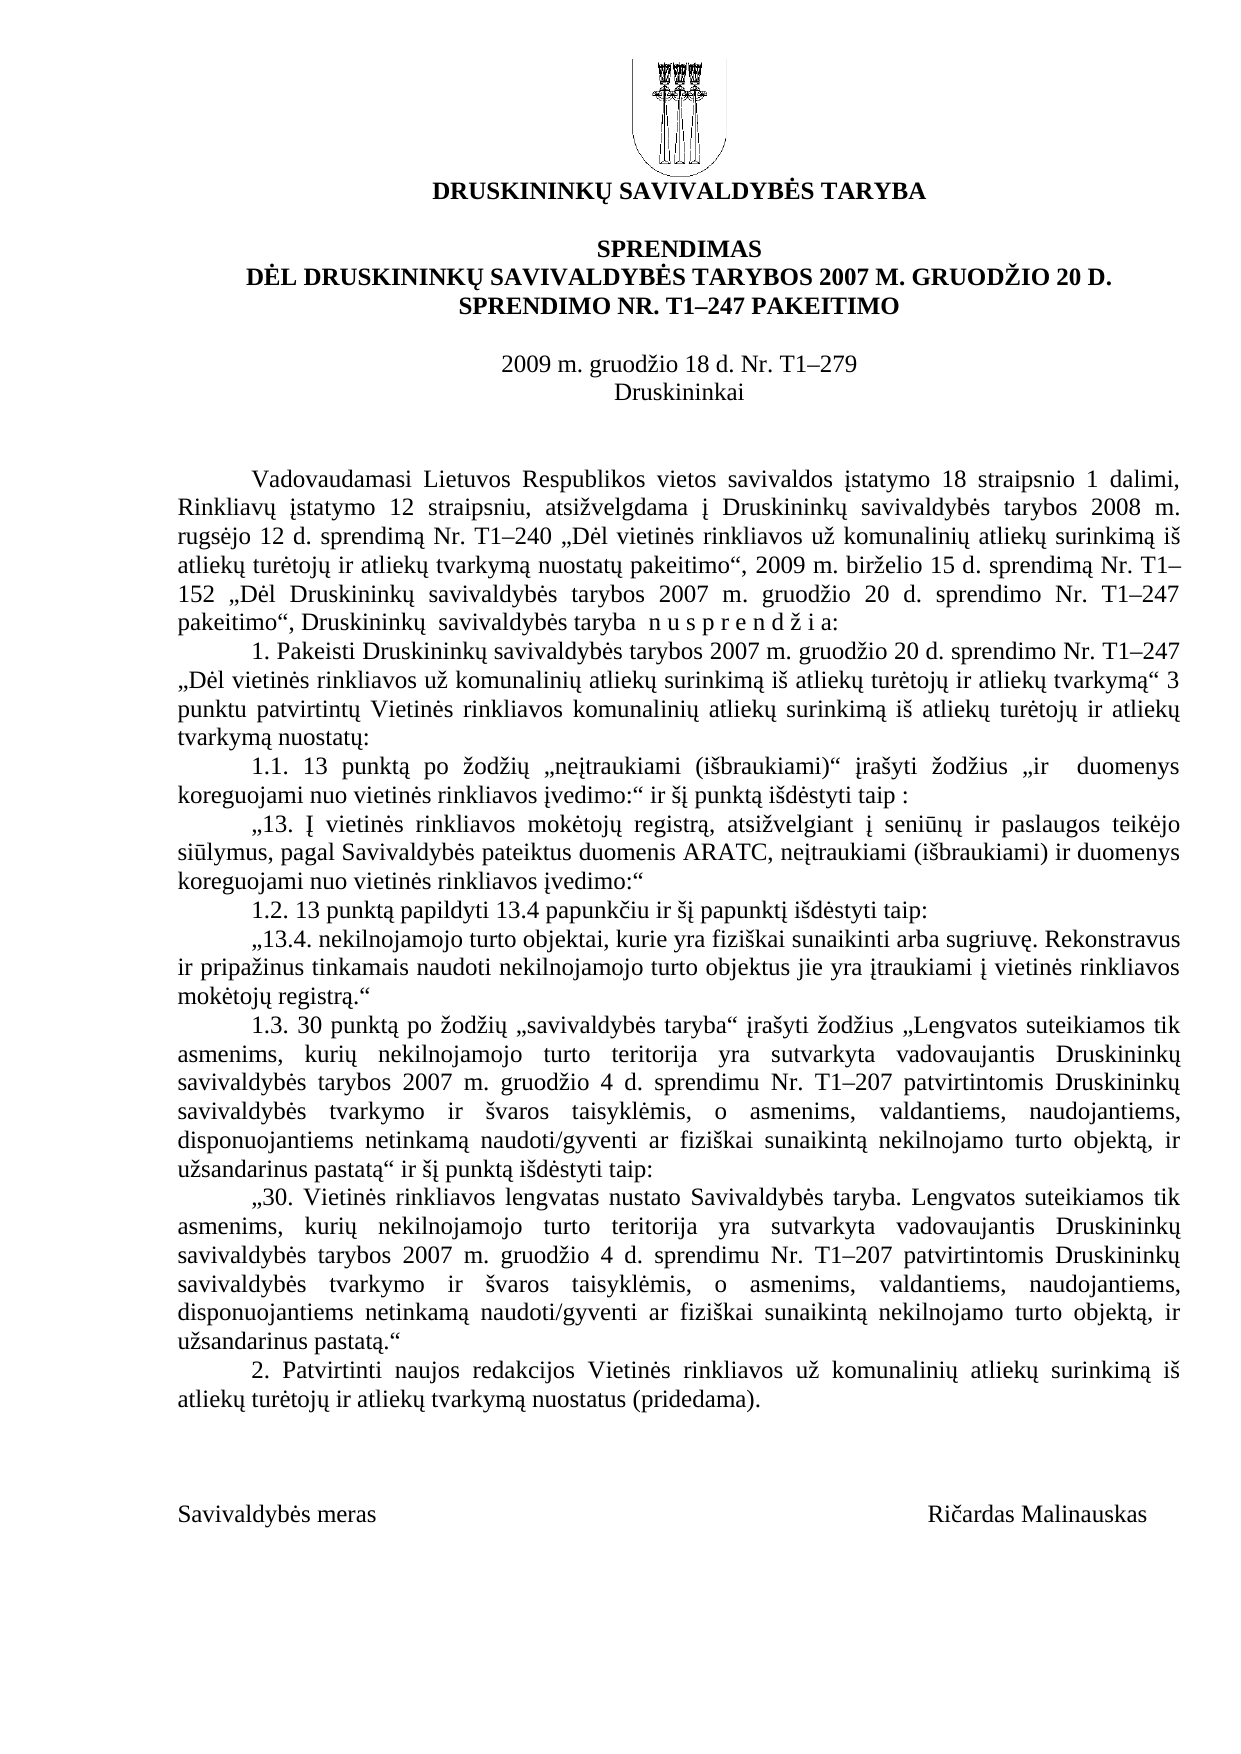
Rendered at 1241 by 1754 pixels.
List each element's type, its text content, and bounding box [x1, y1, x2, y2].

text Vadovaudamasi Lietuvos Respublikos vietos savivaldos įstatymo 18 straipsnio 1 dalimi, Rinkliavų įstatymo 12 straipsniu, atsižvelgdama į Druskininkų savivaldybės tarybos 2008 m. rugsėjo 12 d. sprendimą Nr. T1–240 „Dėl vietinės rinkliavos už komunalinių atliekų surinkimą iš atliekų turėtojų ir atliekų tvarkymą nuostatų pakeitimo“, 2009 m. birželio 15 d. sprendimą Nr. T1–152 „Dėl Druskininkų savivaldybės tarybos 2007 m. gruodžio 20 d. sprendimo Nr. T1–247 pakeitimo“, Druskininkų savivaldybės taryba n u s p r e n d ž i a: [177, 464, 1181, 636]
text DRUSKININKŲ SAVIVALDYBĖS TARYBA [177, 176, 1181, 205]
text Druskininkai [177, 377, 1181, 406]
text 1.3. 30 punktą po žodžių „savivaldybės taryba“ įrašyti žodžius „Lengvatos suteikiamos tik asmenims, kurių nekilnojamojo turto teritorija yra sutvarkyta vadovaujantis Druskininkų savivaldybės tarybos 2007 m. gruodžio 4 d. sprendimu Nr. T1–207 patvirtintomis Druskininkų savivaldybės tvarkymo ir švaros taisyklėmis, o asmenims, valdantiems, naudojantiems, disponuojantiems netinkamą naudoti/gyventi ar fiziškai sunaikintą nekilnojamo turto objektą, ir užsandarinus pastatą“ ir šį punktą išdėstyti taip: [177, 1010, 1181, 1182]
text SPRENDIMAS [177, 234, 1181, 262]
text 2. Patvirtinti naujos redakcijos Vietinės rinkliavos už komunalinių atliekų surinkimą iš atliekų turėtojų ir atliekų tvarkymą nuostatus (pridedama). [177, 1355, 1181, 1412]
text 1. Pakeisti Druskininkų savivaldybės tarybos 2007 m. gruodžio 20 d. sprendimo Nr. T1–247 „Dėl vietinės rinkliavos už komunalinių atliekų surinkimą iš atliekų turėtojų ir atliekų tvarkymą“ 3 punktu patvirtintų Vietinės rinkliavos komunalinių atliekų surinkimą iš atliekų turėtojų ir atliekų tvarkymą nuostatų: [177, 636, 1181, 751]
text 2009 m. gruodžio 18 d. Nr. T1–279 [177, 349, 1181, 377]
text Savivaldybės meras Ričardas Malinauskas [177, 1499, 1181, 1527]
text „13.4. nekilnojamojo turto objektai, kurie yra fiziškai sunaikinti arba sugriuvę. Rekonstravus ir pripažinus tinkamais naudoti nekilnojamojo turto objektus jie yra įtraukiami į vietinės rinkliavos mokėtojų registrą.“ [177, 924, 1181, 1010]
text 1.2. 13 punktą papildyti 13.4 papunkčiu ir šį papunktį išdėstyti taip: [177, 895, 1181, 924]
text „30. Vietinės rinkliavos lengvatas nustato Savivaldybės taryba. Lengvatos suteikiamos tik asmenims, kurių nekilnojamojo turto teritorija yra sutvarkyta vadovaujantis Druskininkų savivaldybės tarybos 2007 m. gruodžio 4 d. sprendimu Nr. T1–207 patvirtintomis Druskininkų savivaldybės tvarkymo ir švaros taisyklėmis, o asmenims, valdantiems, naudojantiems, disponuojantiems netinkamą naudoti/gyventi ar fiziškai sunaikintą nekilnojamo turto objektą, ir užsandarinus pastatą.“ [177, 1182, 1181, 1355]
text 1.1. 13 punktą po žodžių „neįtraukiami (išbraukiami)“ įrašyti žodžius „ir duomenys koreguojami nuo vietinės rinkliavos įvedimo:“ ir šį punktą išdėstyti taip : [177, 751, 1181, 809]
text „13. Į vietinės rinkliavos mokėtojų registrą, atsižvelgiant į seniūnų ir paslaugos teikėjo siūlymus, pagal Savivaldybės pateiktus duomenis ARATC, neįtraukiami (išbraukiami) ir duomenys koreguojami nuo vietinės rinkliavos įvedimo:“ [177, 809, 1181, 895]
text DĖL DRUSKININKŲ SAVIVALDYBĖS TARYBOS 2007 M. GRUODŽIO 20 D. SPRENDIMO NR. T1–247 PAKEITIMO [177, 262, 1181, 320]
